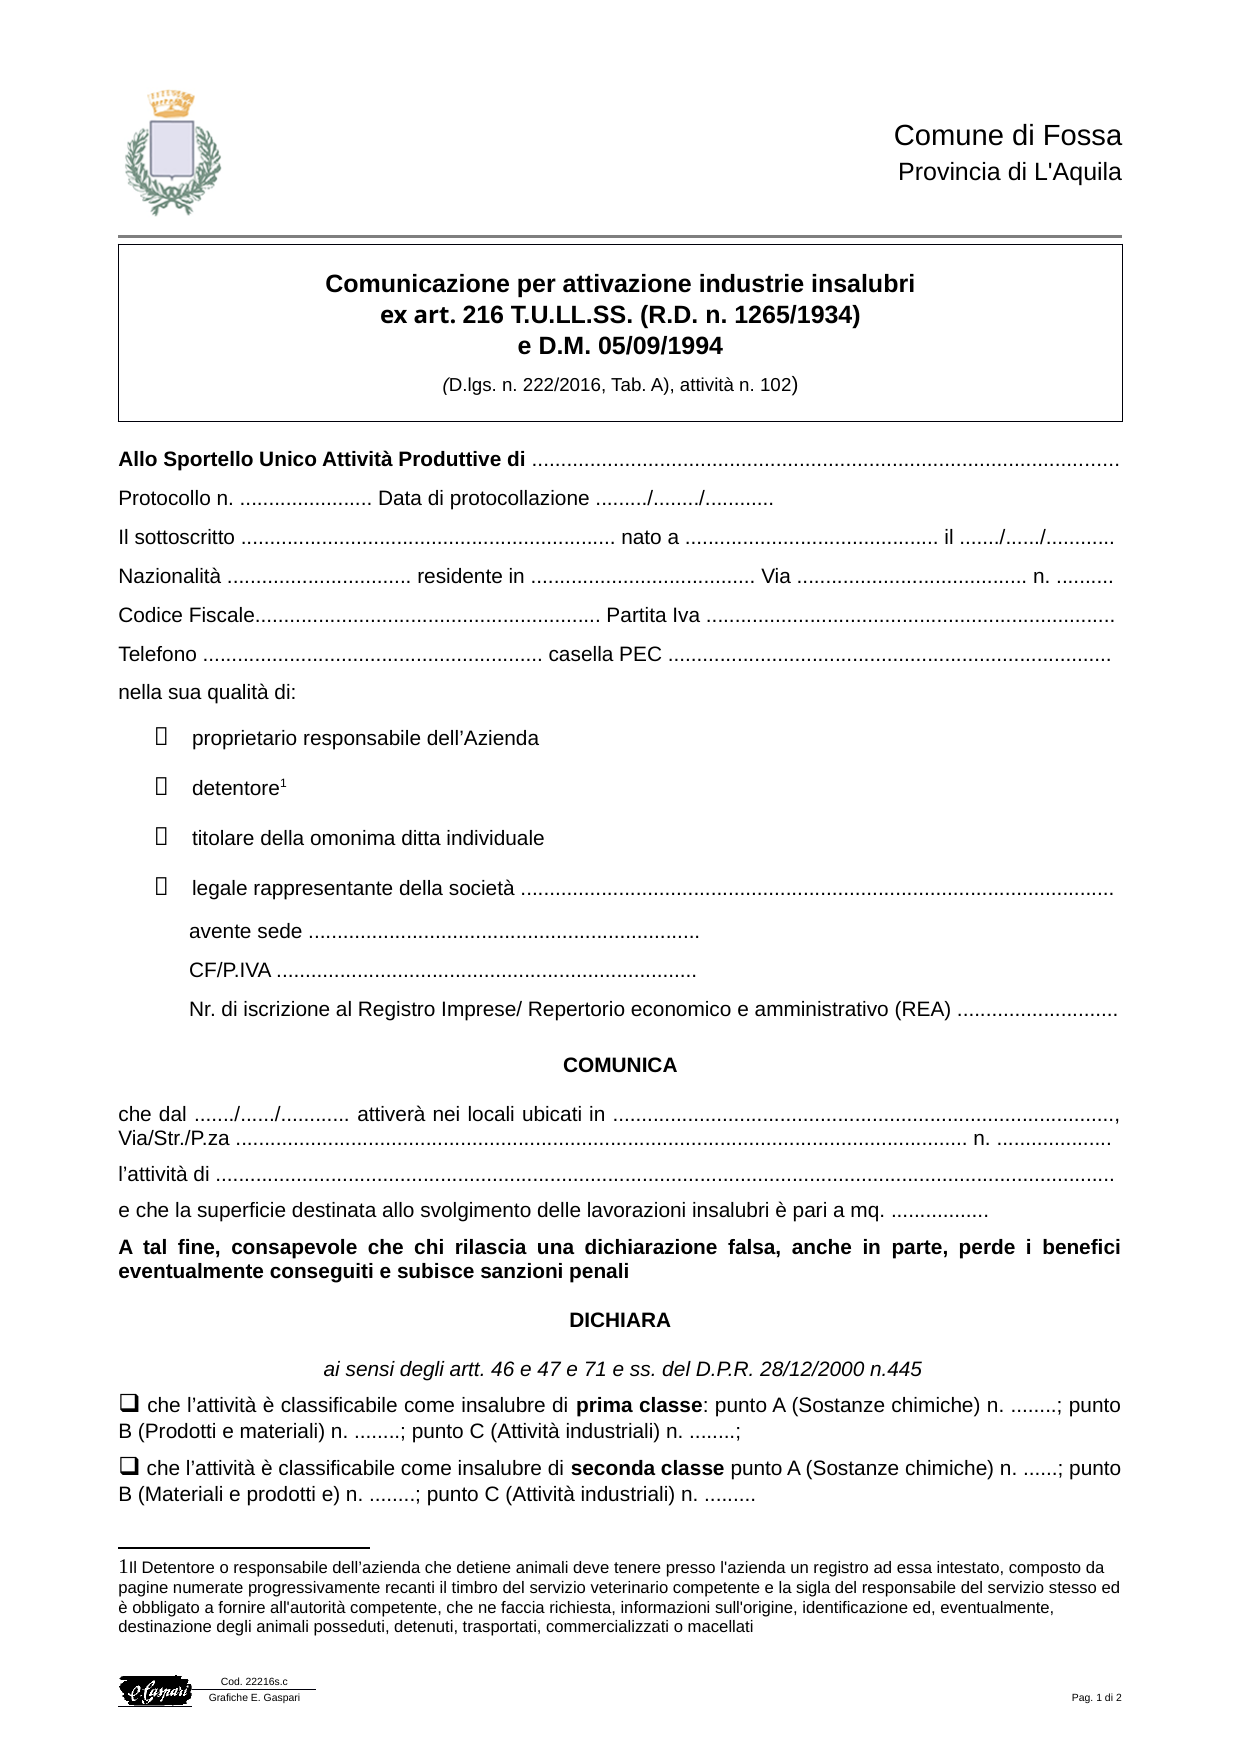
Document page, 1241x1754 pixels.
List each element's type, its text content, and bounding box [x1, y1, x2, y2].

text  legale rappresentante della società ....................................................................................................... [153, 869, 1122, 903]
text  che l’attività è classificabile come insalubre di seconda classe punto A (Sostanze chimiche) n. ......; punto B (Materiali e prodotti e) n. ........; punto C (Attività industriali) n. ......... [118, 1456, 1122, 1506]
text nella sua qualità di: [118, 680, 1122, 704]
text  che l’attività è classificabile come insalubre di prima classe: punto A (Sostanze chimiche) n. ........; punto B (Prodotti e materiali) n. ........; punto C (Attività industriali) n. ........; [118, 1393, 1122, 1443]
text COMUNICA [118, 1052, 1122, 1076]
text Nr. di iscrizione al Registro Imprese/ Repertorio economico e amministrativo (REA) ............................ [189, 996, 1122, 1020]
text Il Detentore o responsabile dell’azienda che detiene animali deve tenere presso l'azienda un registro ad essa intestato, composto da pagine numerate progressivamente recanti il timbro del servizio veterinario competente e la sigla del responsabile del servizio stesso ed è obbligato a fornire all'autorità competente, che ne faccia richiesta, informazioni sull'origine, identificazione ed, eventualmente, destinazione degli animali posseduti, detenuti, trasportati, commercializzati o macellati [118, 1554, 1122, 1636]
text CF/P.IVA ......................................................................... [189, 957, 1122, 981]
table_header Comunicazione per attivazione industrie insalubri ex art. 216 T.U.LL.SS. (R.D. n. 1265/1934) e D.M. 05/09/1994 (D.lgs. n. 222/2016, Tab. A), attività n. 102) [119, 245, 1122, 421]
text Allo Sportello Unico Attività Produttive di [118, 447, 1122, 471]
text DICHIARA [118, 1308, 1122, 1332]
text Provincia di L'Aquila [118, 157, 1122, 185]
picture [118, 1674, 192, 1706]
picture [122, 152, 224, 157]
text e che la superficie destinata allo svolgimento delle lavorazioni insalubri è pari a mq. ................. [118, 1198, 1122, 1222]
text  proprietario responsabile dell’Azienda [153, 719, 1122, 753]
text  detentore [153, 769, 1122, 803]
text  titolare della omonima ditta individuale [153, 819, 1122, 853]
text avente sede .................................................................... [189, 919, 1122, 943]
text Il sottoscritto ................................................................. nato a ............................................ il ......./....../............ [118, 525, 1122, 549]
text che dal ......./....../............ attiverà nei locali ubicati in ......................................................................................., Via/Str./P.za ............................................................................................................................... n. .................... [118, 1101, 1122, 1149]
text A tal fine, consapevole che chi rilascia una dichiarazione falsa, anche in parte, perde i benefici eventualmente conseguiti e subisce sanzioni penali [118, 1235, 1122, 1283]
text Telefono ........................................................... casella PEC ............................................................................. [118, 641, 1122, 665]
text Comune di Fossa [118, 118, 1122, 152]
picture [122, 87, 224, 118]
text ai sensi degli artt. 46 e 47 e 71 e ss. del D.P.R. 28/12/2000 n.445 [118, 1357, 1122, 1381]
text l’attività di ............................................................................................................................................................ [118, 1162, 1122, 1186]
text Nazionalità ................................ residente in ....................................... Via ........................................ n. .......... [118, 564, 1122, 588]
text Codice Fiscale............................................................ Partita Iva ....................................................................... [118, 602, 1122, 626]
picture [122, 185, 224, 219]
text Protocollo n. ....................... Data di protocollazione ........./......../............ [118, 486, 1122, 510]
